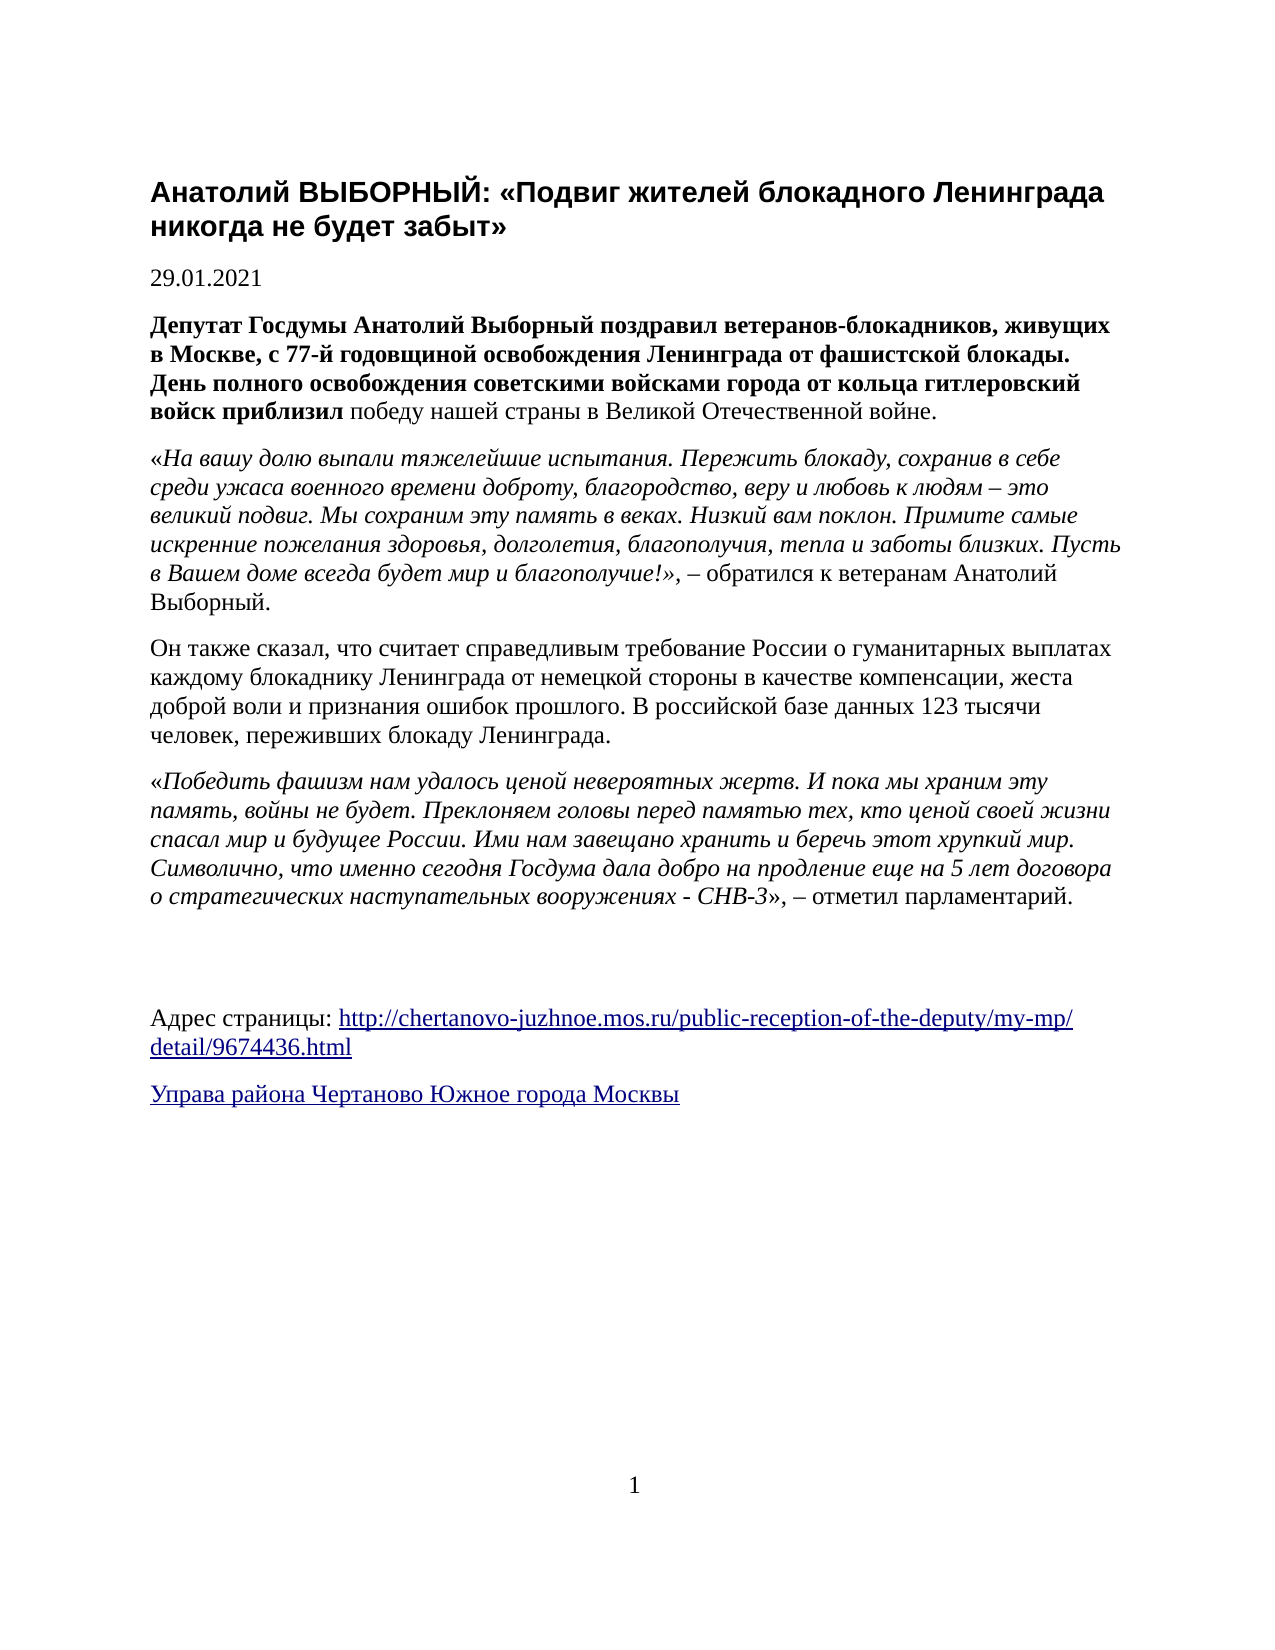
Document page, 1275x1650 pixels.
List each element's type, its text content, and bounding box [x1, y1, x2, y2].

text «Победить фашизм нам удалось ценой невероятных жертв. И пока мы храним эту память, войны не будет. Преклоняем головы перед памятью тех, кто ценой своей жизни спасал мир и будущее России. Ими нам завещано хранить и беречь этот хрупкий мир. Символично, что именно сегодня Госдума дала добро на продление еще на 5 лет договора о стратегических наступательных вооружениях - СНВ-3», – отметил парламентарий. [150, 766, 1125, 910]
subtitle Анатолий ВЫБОРНЫЙ: «Подвиг жителей блокадного Ленинграда никогда не будет забыт» [150, 175, 1125, 242]
text 29.01.2021 [150, 263, 1125, 292]
text Адрес страницы: http://chertanovo-juzhnoe.mos.ru/public-reception-of-the-deputy/my-mp/detail/9674436.html [150, 1003, 1125, 1061]
text Он также сказал, что считает справедливым требование России о гуманитарных выплатах каждому блокаднику Ленинграда от немецкой стороны в качестве компенсации, жеста доброй воли и признания ошибок прошлого. В российской базе данных 123 тысячи человек, переживших блокаду Ленинграда. [150, 633, 1125, 748]
text Депутат Госдумы Анатолий Выборный поздравил ветеранов-блокадников, живущих в Москве, с 77-й годовщиной освобождения Ленинграда от фашистской блокады. День полного освобождения советскими войсками города от кольца гитлеровский войск приблизил победу нашей страны в Великой Отечественной войне. [150, 310, 1125, 425]
text «На вашу долю выпали тяжелейшие испытания. Пережить блокаду, сохранив в себе среди ужаса военного времени доброту, благородство, веру и любовь к людям – это великий подвиг. Мы сохраним эту память в веках. Низкий вам поклон. Примите самые искренние пожелания здоровья, долголетия, благополучия, тепла и заботы близких. Пусть в Вашем доме всегда будет мир и благополучие!», – обратился к ветеранам Анатолий Выборный. [150, 443, 1125, 616]
text Управа района Чертаново Южное города Москвы [150, 1079, 1125, 1108]
